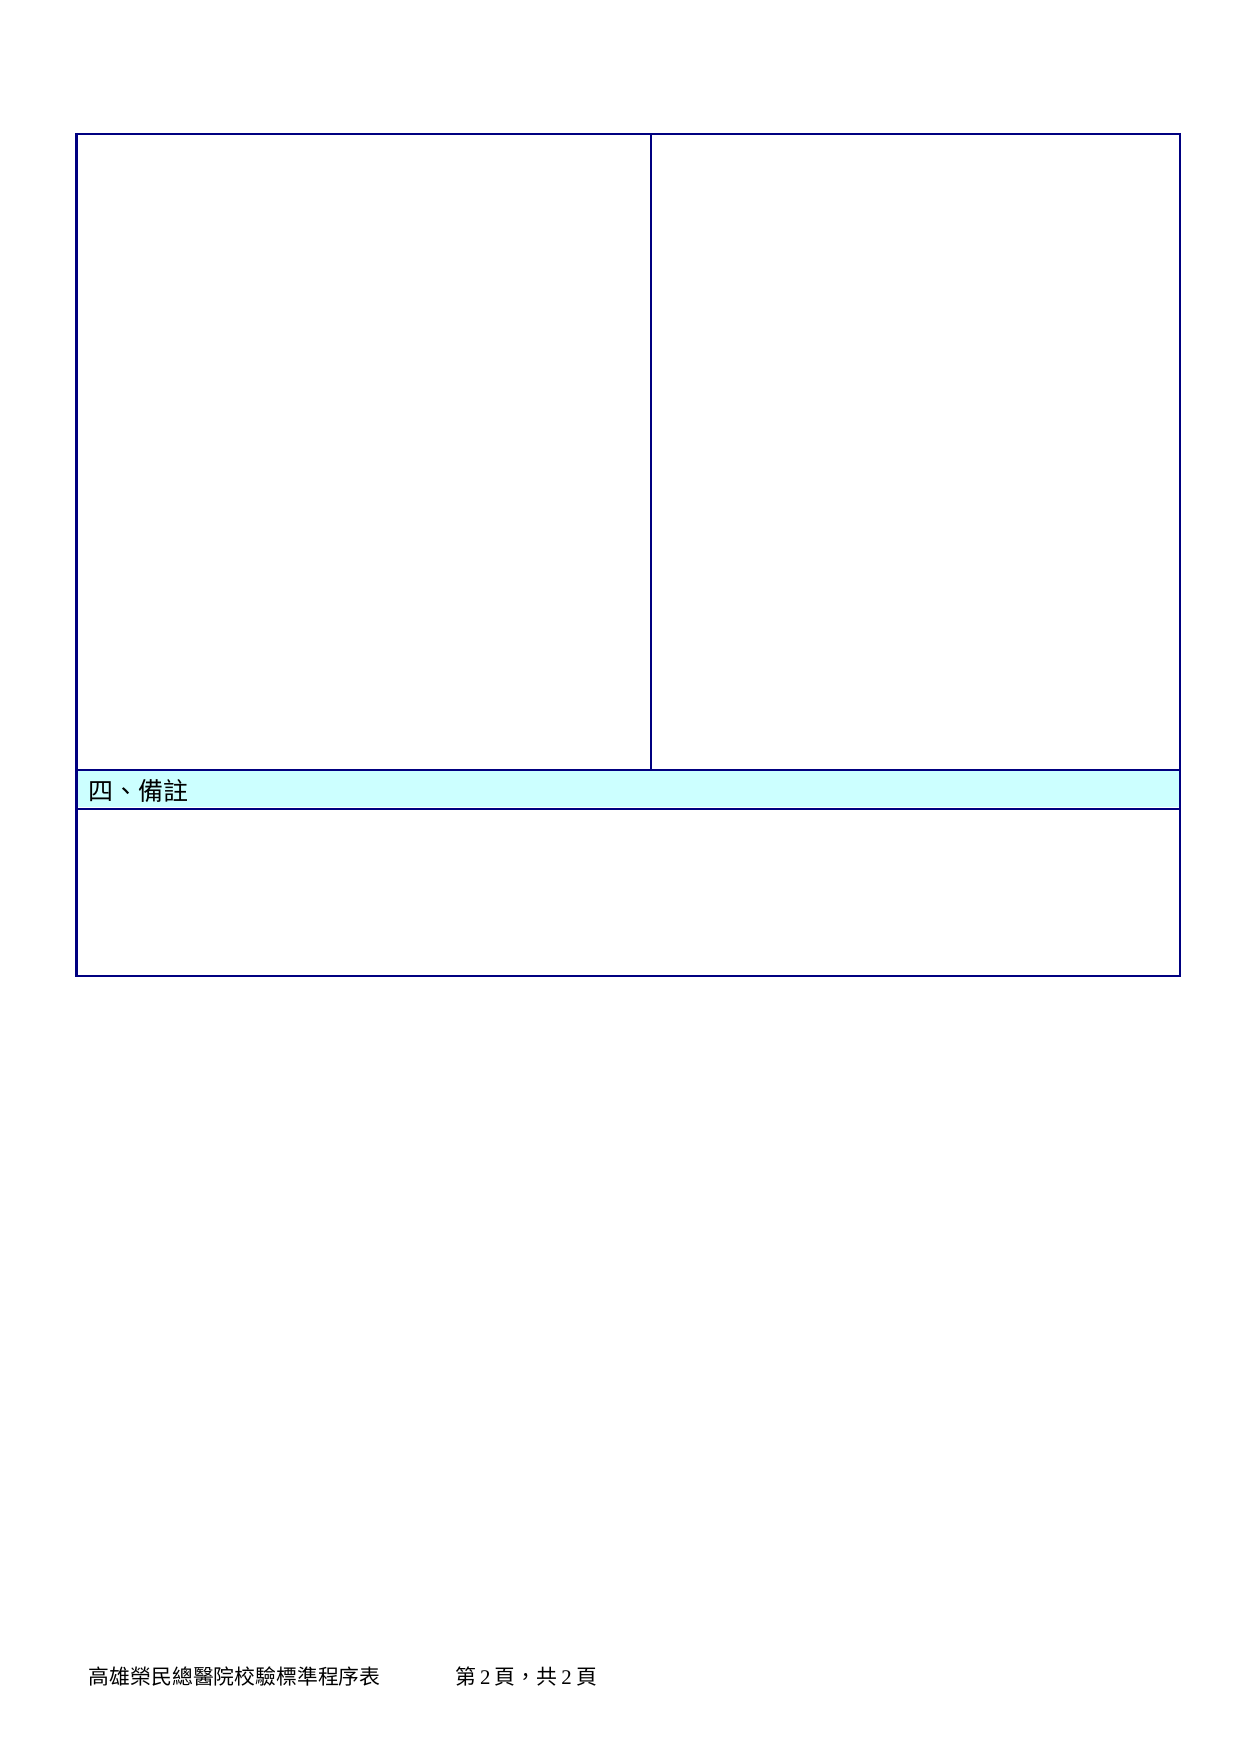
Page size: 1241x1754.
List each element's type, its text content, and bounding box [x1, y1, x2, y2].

table_cell [652, 135, 1179, 769]
table_cell 四、備註 [78, 771, 1179, 807]
table_cell [78, 135, 650, 769]
table_cell [78, 810, 1179, 975]
